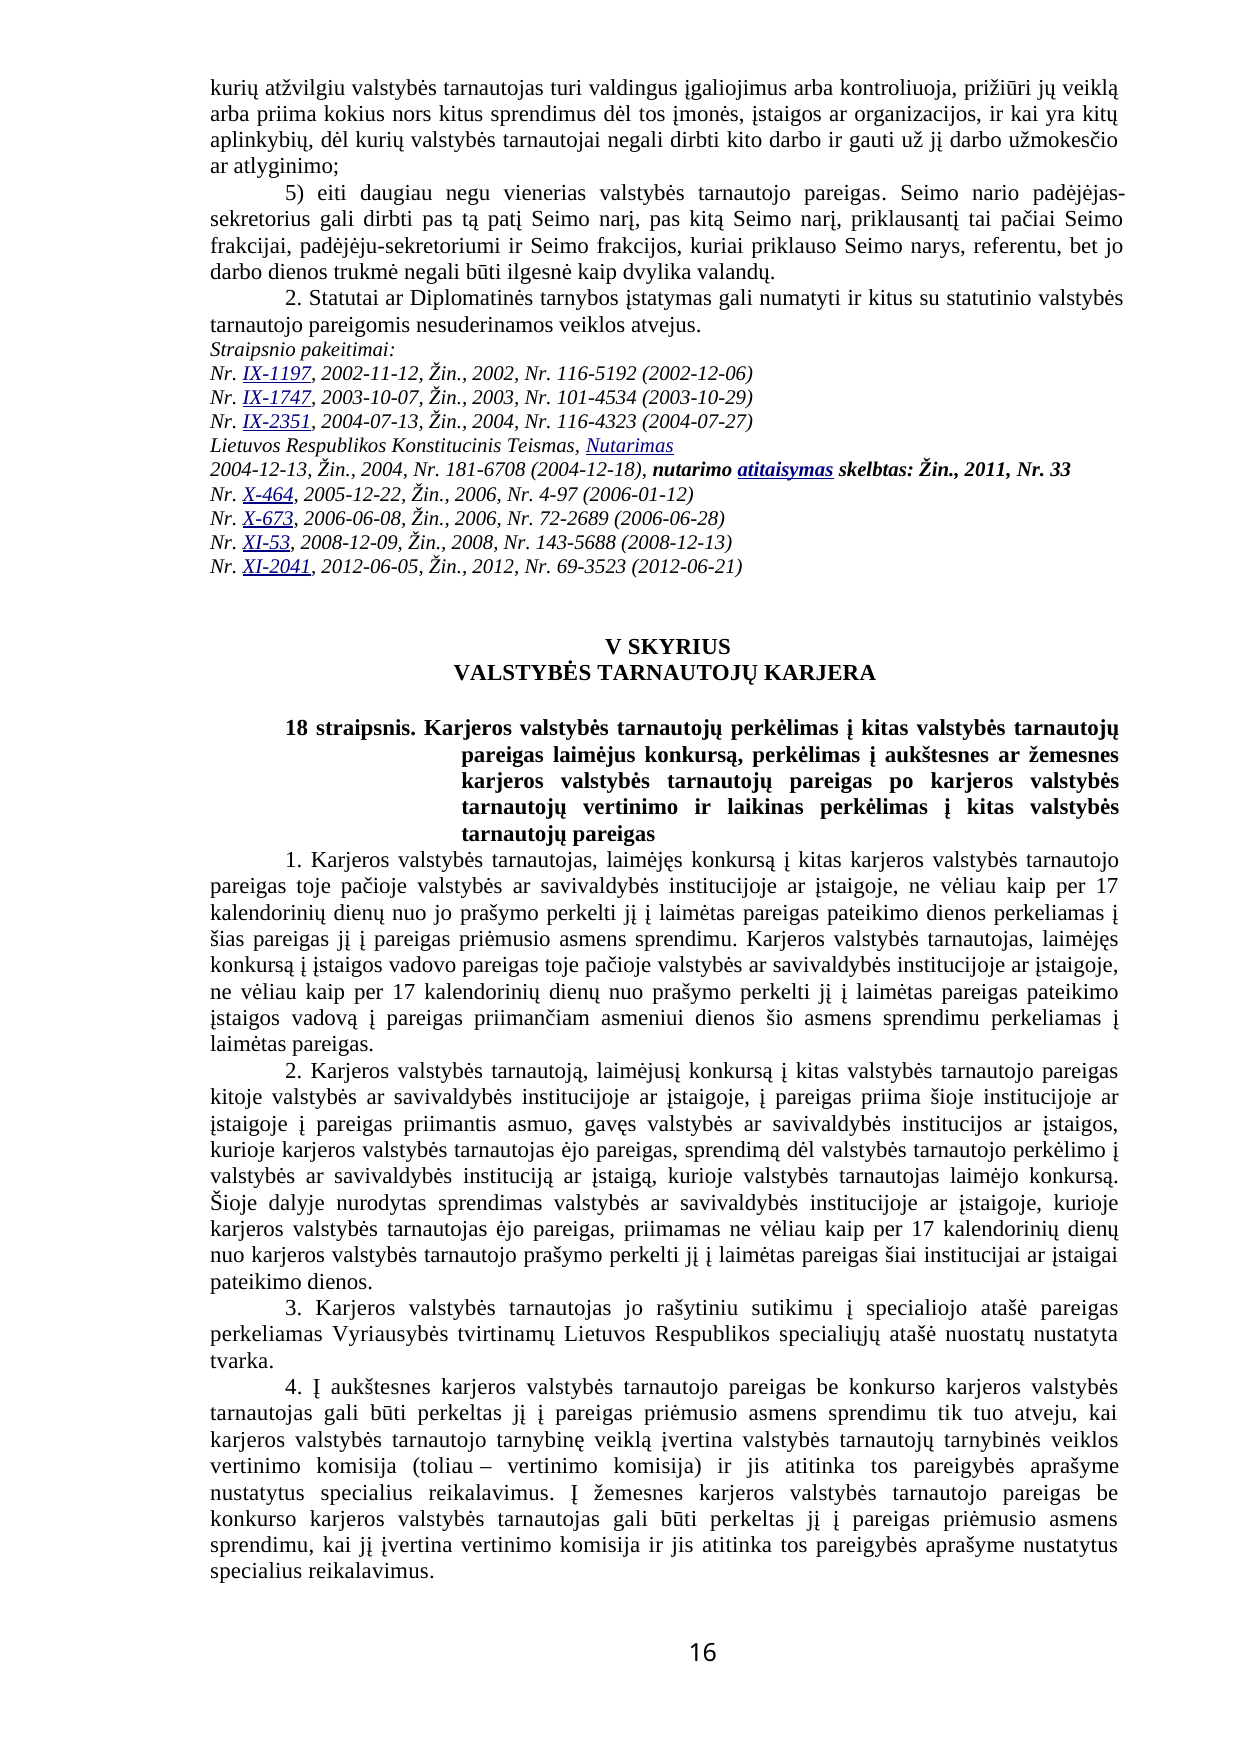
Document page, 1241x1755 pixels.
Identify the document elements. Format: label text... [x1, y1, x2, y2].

text 3. Karjeros valstybės tarnautojas jo rašytiniu sutikimu į specialiojo atašė pareigas perkeliamas Vyriausybės tvirtinamų Lietuvos Respublikos specialiųjų atašė nuostatų nustatyta tvarka. [210, 1294, 1120, 1373]
text Nr. X-464, 2005-12-22, Žin., 2006, Nr. 4-97 (2006-01-12) [210, 481, 1120, 506]
text 4. Į aukštesnes karjeros valstybės tarnautojo pareigas be konkurso karjeros valstybės tarnautojas gali būti perkeltas jį į pareigas priėmusio asmens sprendimu tik tuo atveju, kai karjeros valstybės tarnautojo tarnybinę veiklą įvertina valstybės tarnautojų tarnybinės veiklos vertinimo komisija (toliau – vertinimo komisija) ir jis atitinka tos pareigybės aprašyme nustatytus specialius reikalavimus. Į žemesnes karjeros valstybės tarnautojo pareigas be konkurso karjeros valstybės tarnautojas gali būti perkeltas jį į pareigas priėmusio asmens sprendimu, kai jį įvertina vertinimo komisija ir jis atitinka tos pareigybės aprašyme nustatytus specialius reikalavimus. [210, 1373, 1120, 1584]
text Nr. XI-2041, 2012-06-05, Žin., 2012, Nr. 69-3523 (2012-06-21) [210, 554, 1120, 578]
text 5) eiti daugiau negu vienerias valstybės tarnautojo pareigas. Seimo nario padėjėjas-sekretorius gali dirbti pas tą patį Seimo narį, pas kitą Seimo narį, priklausantį tai pačiai Seimo frakcijai, padėjėju-sekretoriumi ir Seimo frakcijos, kuriai priklauso Seimo narys, referentu, bet jo darbo dienos trukmė negali būti ilgesnė kaip dvylika valandų. [210, 179, 1126, 284]
text Nr. IX-1747, 2003-10-07, Žin., 2003, Nr. 101-4534 (2003-10-29) [210, 385, 1120, 409]
text 2. Statutai ar Diplomatinės tarnybos įstatymas gali numatyti ir kitus su statutinio valstybės tarnautojo pareigomis nesuderinamos veiklos atvejus. [210, 284, 1126, 337]
text Lietuvos Respublikos Konstitucinis Teismas, Nutarimas [210, 433, 1120, 457]
text 18 straipsnis. Karjeros valstybės tarnautojų perkėlimas į kitas valstybės tarnautojų pareigas laimėjus konkursą, perkėlimas į aukštesnes ar žemesnes karjeros valstybės tarnautojų pareigas po karjeros valstybės tarnautojų vertinimo ir laikinas perkėlimas į kitas valstybės tarnautojų pareigas [285, 714, 1120, 846]
text 1. Karjeros valstybės tarnautojas, laimėjęs konkursą į kitas karjeros valstybės tarnautojo pareigas toje pačioje valstybės ar savivaldybės institucijoje ar įstaigoje, ne vėliau kaip per 17 kalendorinių dienų nuo jo prašymo perkelti jį į laimėtas pareigas pateikimo dienos perkeliamas į šias pareigas jį į pareigas priėmusio asmens sprendimu. Karjeros valstybės tarnautojas, laimėjęs konkursą į įstaigos vadovo pareigas toje pačioje valstybės ar savivaldybės institucijoje ar įstaigoje, ne vėliau kaip per 17 kalendorinių dienų nuo prašymo perkelti jį į laimėtas pareigas pateikimo įstaigos vadovą į pareigas priimančiam asmeniui dienos šio asmens sprendimu perkeliamas į laimėtas pareigas. [210, 846, 1120, 1057]
text 2004-12-13, Žin., 2004, Nr. 181-6708 (2004-12-18), nutarimo atitaisymas skelbtas: Žin., 2011, Nr. 33 [210, 457, 1120, 481]
text kurių atžvilgiu valstybės tarnautojas turi valdingus įgaliojimus arba kontroliuoja, prižiūri jų veiklą arba priima kokius nors kitus sprendimus dėl tos įmonės, įstaigos ar organizacijos, ir kai yra kitų aplinkybių, dėl kurių valstybės tarnautojai negali dirbti kito darbo ir gauti už jį darbo užmokesčio ar atlyginimo; [210, 73, 1120, 179]
text Nr. IX-1197, 2002-11-12, Žin., 2002, Nr. 116-5192 (2002-12-06) [210, 361, 1126, 385]
subtitle V SKYRIUS [210, 633, 1126, 659]
text Nr. IX-2351, 2004-07-13, Žin., 2004, Nr. 116-4323 (2004-07-27) [210, 409, 1120, 433]
subtitle VALSTYBĖS TARNAUTOJŲ KARJERA [210, 659, 1126, 686]
text Straipsnio pakeitimai: [210, 337, 1126, 361]
text 2. Karjeros valstybės tarnautoją, laimėjusį konkursą į kitas valstybės tarnautojo pareigas kitoje valstybės ar savivaldybės institucijoje ar įstaigoje, į pareigas priima šioje institucijoje ar įstaigoje į pareigas priimantis asmuo, gavęs valstybės ar savivaldybės institucijos ar įstaigos, kurioje karjeros valstybės tarnautojas ėjo pareigas, sprendimą dėl valstybės tarnautojo perkėlimo į valstybės ar savivaldybės instituciją ar įstaigą, kurioje valstybės tarnautojas laimėjo konkursą. Šioje dalyje nurodytas sprendimas valstybės ar savivaldybės institucijoje ar įstaigoje, kurioje karjeros valstybės tarnautojas ėjo pareigas, priimamas ne vėliau kaip per 17 kalendorinių dienų nuo karjeros valstybės tarnautojo prašymo perkelti jį į laimėtas pareigas šiai institucijai ar įstaigai pateikimo dienos. [210, 1057, 1120, 1294]
text Nr. X-673, 2006-06-08, Žin., 2006, Nr. 72-2689 (2006-06-28) [210, 506, 1120, 529]
text Nr. XI-53, 2008-12-09, Žin., 2008, Nr. 143-5688 (2008-12-13) [210, 529, 1120, 554]
